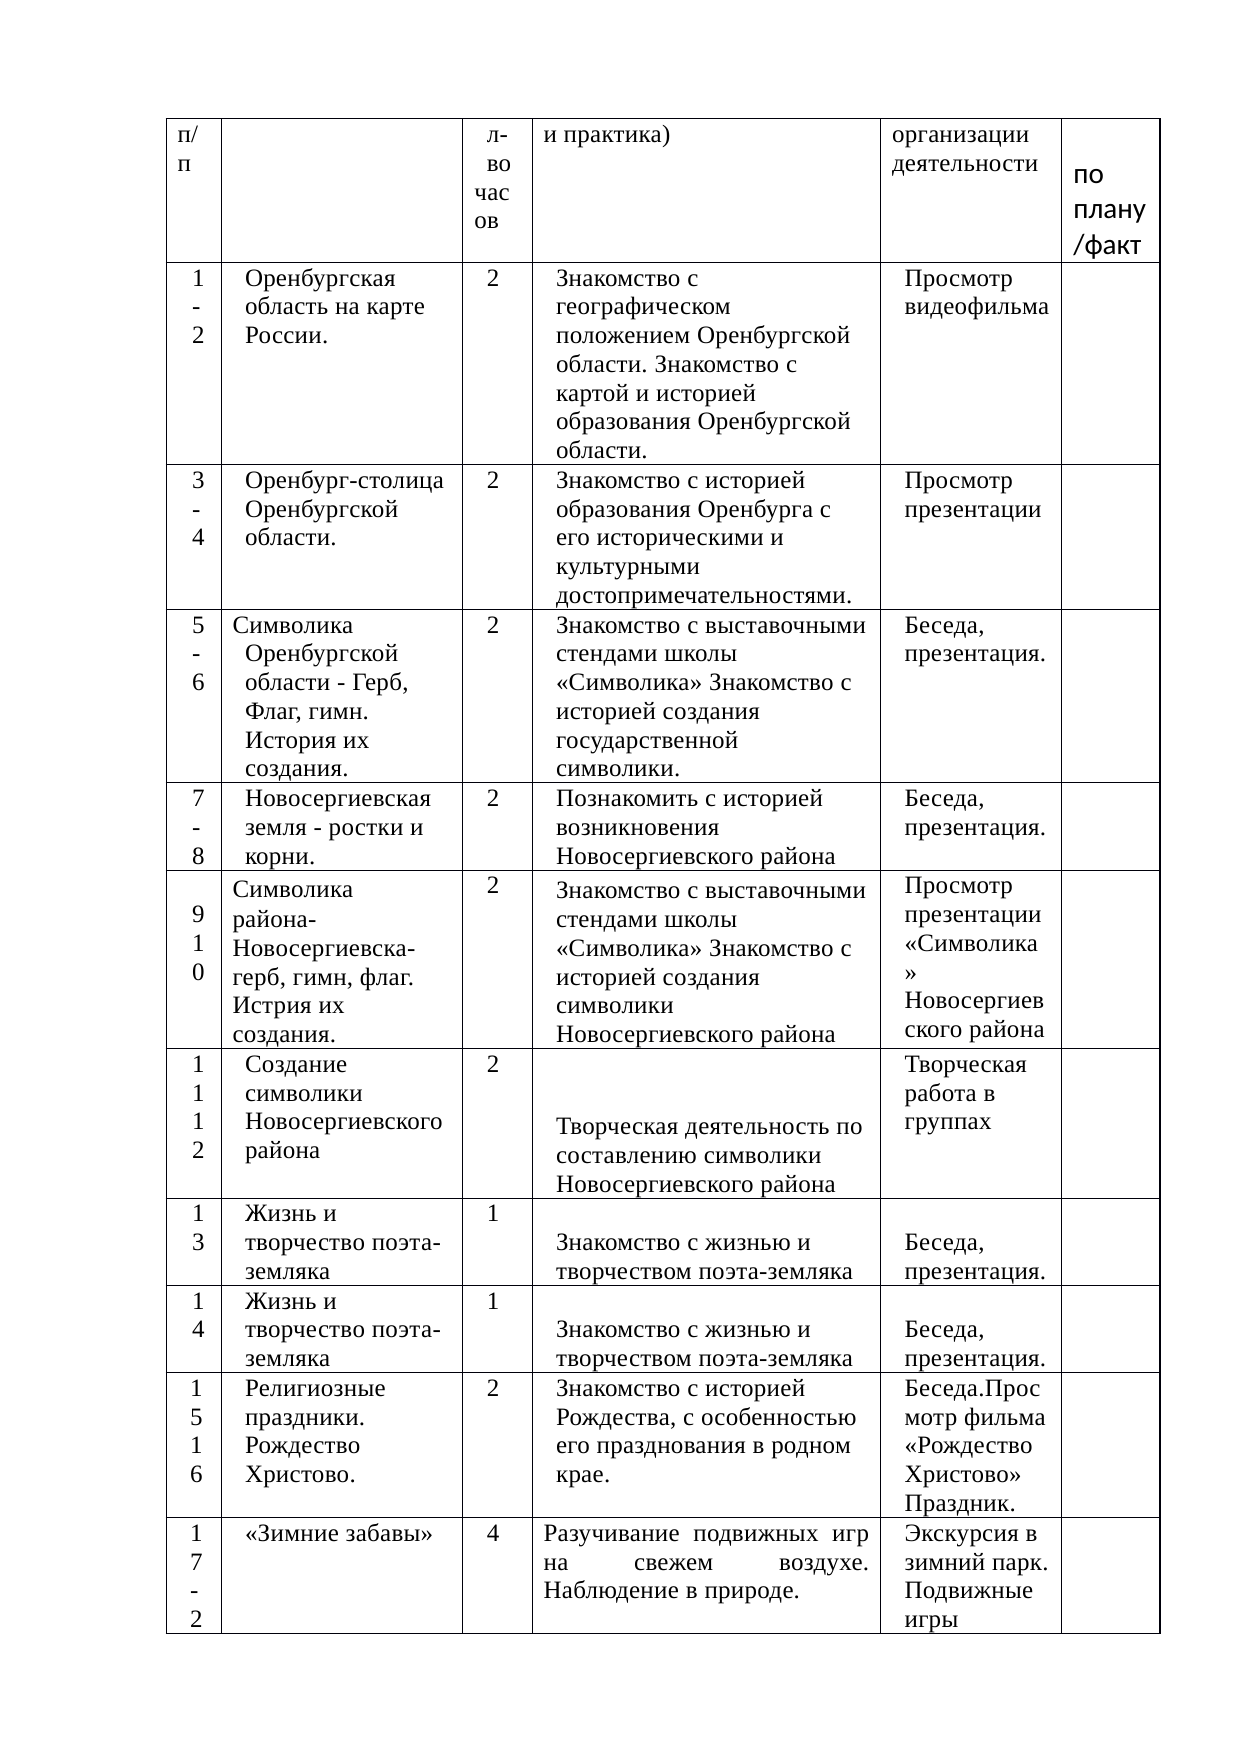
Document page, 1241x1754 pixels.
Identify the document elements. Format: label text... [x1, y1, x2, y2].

table_cell Жизнь и творчество поэта-земляка [222, 1286, 245, 1372]
table_cell 13 [167, 1199, 221, 1285]
table_cell Новосергиевская земля - ростки и корни. [452, 783, 462, 869]
table_cell [1062, 465, 1159, 609]
table_cell 7-8 [210, 783, 221, 869]
table_cell Просмотр презентации [881, 465, 1061, 609]
table_cell 7-8 [167, 783, 192, 869]
table_cell Беседа, презентация. [881, 610, 1061, 782]
table_cell Знакомство с жизнью и творчеством поэта-земляка [533, 1199, 880, 1285]
table_cell 2 [463, 263, 532, 464]
table_cell Беседа, презентация. [881, 1286, 1061, 1372]
table_cell Религиозные праздники. Рождество Христово. [222, 1373, 462, 1517]
table_cell 17- 20 [167, 1518, 190, 1633]
table_cell 5-6 [167, 610, 221, 782]
table_cell 2 [463, 465, 532, 609]
table_cell Просмотр видеофильма [881, 263, 1061, 464]
table_cell Жизнь и творчество поэта-земляка [452, 1286, 462, 1372]
table_cell Знакомство с историей образования Оренбурга с его историческими и культурными достопримечательностями. [533, 465, 556, 609]
table_cell 11 12 [167, 1049, 192, 1197]
table_cell [1062, 1286, 1159, 1372]
table_cell 17- 20 [210, 1518, 221, 1633]
table_header и практика) [533, 119, 880, 262]
table_cell [1062, 1049, 1159, 1197]
table_cell Символика Оренбургской области - Герб, Флаг, гимн. История их создания. [452, 610, 462, 782]
table_cell Жизнь и творчество поэта-земляка [222, 1199, 245, 1285]
table_cell Просмотр презентации «Символика» Новосергиевского района [881, 871, 1061, 1048]
table_cell Оренбургская область на карте России. [222, 263, 462, 464]
table_cell Творческая деятельность по составлению символики Новосергиевского района [533, 1049, 880, 1197]
table_header л- во часов [463, 119, 532, 262]
table_cell Знакомство с историей Рождества, с особенностью его празднования в родном крае. [533, 1373, 880, 1517]
table_cell [1062, 871, 1159, 1048]
table_cell Оренбург-столица Оренбургской области. [222, 465, 462, 609]
table_cell 9 10 [167, 871, 221, 1048]
table_cell Познакомить с историей возникновения Новосергиевского района [533, 783, 556, 869]
table_cell 1-2 [167, 263, 221, 464]
table_cell [1062, 1199, 1159, 1285]
table_cell Знакомство с выставочными стендами школы «Символика» Знакомство с историей создания государственной символики. [533, 610, 556, 782]
table_cell Знакомство с жизнью и творчеством поэта-земляка [533, 1286, 880, 1372]
table_cell 1 [463, 1199, 532, 1285]
table_cell Символика Оренбургской области - Герб, Флаг, гимн. История их создания. [222, 610, 245, 782]
table_cell Создание символики Новосергиевского района [222, 1049, 462, 1197]
table_cell Творческая работа в группах [881, 1049, 1061, 1197]
table_cell 2 [463, 1373, 532, 1517]
table_header организации деятельности [881, 119, 1061, 262]
table_cell Символика района- Новосергиевска-герб, гимн, флаг. Истрия их создания. [222, 871, 232, 1048]
table_cell 2 [463, 610, 532, 782]
table_cell 2 [463, 783, 532, 869]
table_cell [1062, 263, 1159, 464]
table_cell 11 12 [210, 1049, 221, 1197]
table_cell 2 [463, 1049, 532, 1197]
table_cell Беседа, презентация. [881, 1199, 1061, 1285]
table_cell Символика района- Новосергиевска-герб, гимн, флаг. Истрия их создания. [452, 871, 462, 1048]
table_header по плану /факт [1062, 119, 1159, 262]
table_cell 15 16 [167, 1373, 221, 1517]
table_cell Беседа.Просмотр фильма «Рождество Христово» Праздник. [1051, 1373, 1061, 1517]
table_cell [1062, 610, 1159, 782]
table_cell Беседа, презентация. [881, 783, 1061, 869]
table_cell Жизнь и творчество поэта-земляка [452, 1199, 462, 1285]
table_header [222, 119, 462, 262]
table_cell 1 [463, 1286, 532, 1372]
table_cell «Зимние забавы» [222, 1518, 462, 1633]
table_cell Беседа.Просмотр фильма «Рождество Христово» Праздник. [881, 1373, 904, 1517]
table_cell 3-4 [167, 465, 221, 609]
table_cell Знакомство с выставочными стендами школы «Символика» Знакомство с историей создания символики Новосергиевского района [533, 871, 880, 1048]
table_cell 14 [167, 1286, 221, 1372]
table_cell Разучивание подвижных игр на свежем воздухе. Наблюдение в природе. [533, 1518, 880, 1633]
table_cell 4 [463, 1518, 532, 1633]
table_cell Знакомство с географическом положением Оренбургской области. Знакомство с картой и историей образования Оренбургской области. [533, 263, 556, 464]
table_cell [1062, 1518, 1159, 1633]
table_cell Новосергиевская земля - ростки и корни. [222, 783, 245, 869]
table_cell Экскурсия в зимний парк. Подвижные игры [881, 1518, 904, 1633]
table_cell [1062, 1373, 1159, 1517]
table_cell 2 [463, 871, 532, 1048]
table_header п/п [167, 119, 221, 262]
table_cell [1062, 783, 1159, 869]
table_cell Экскурсия в зимний парк. Подвижные игры [1051, 1518, 1061, 1633]
